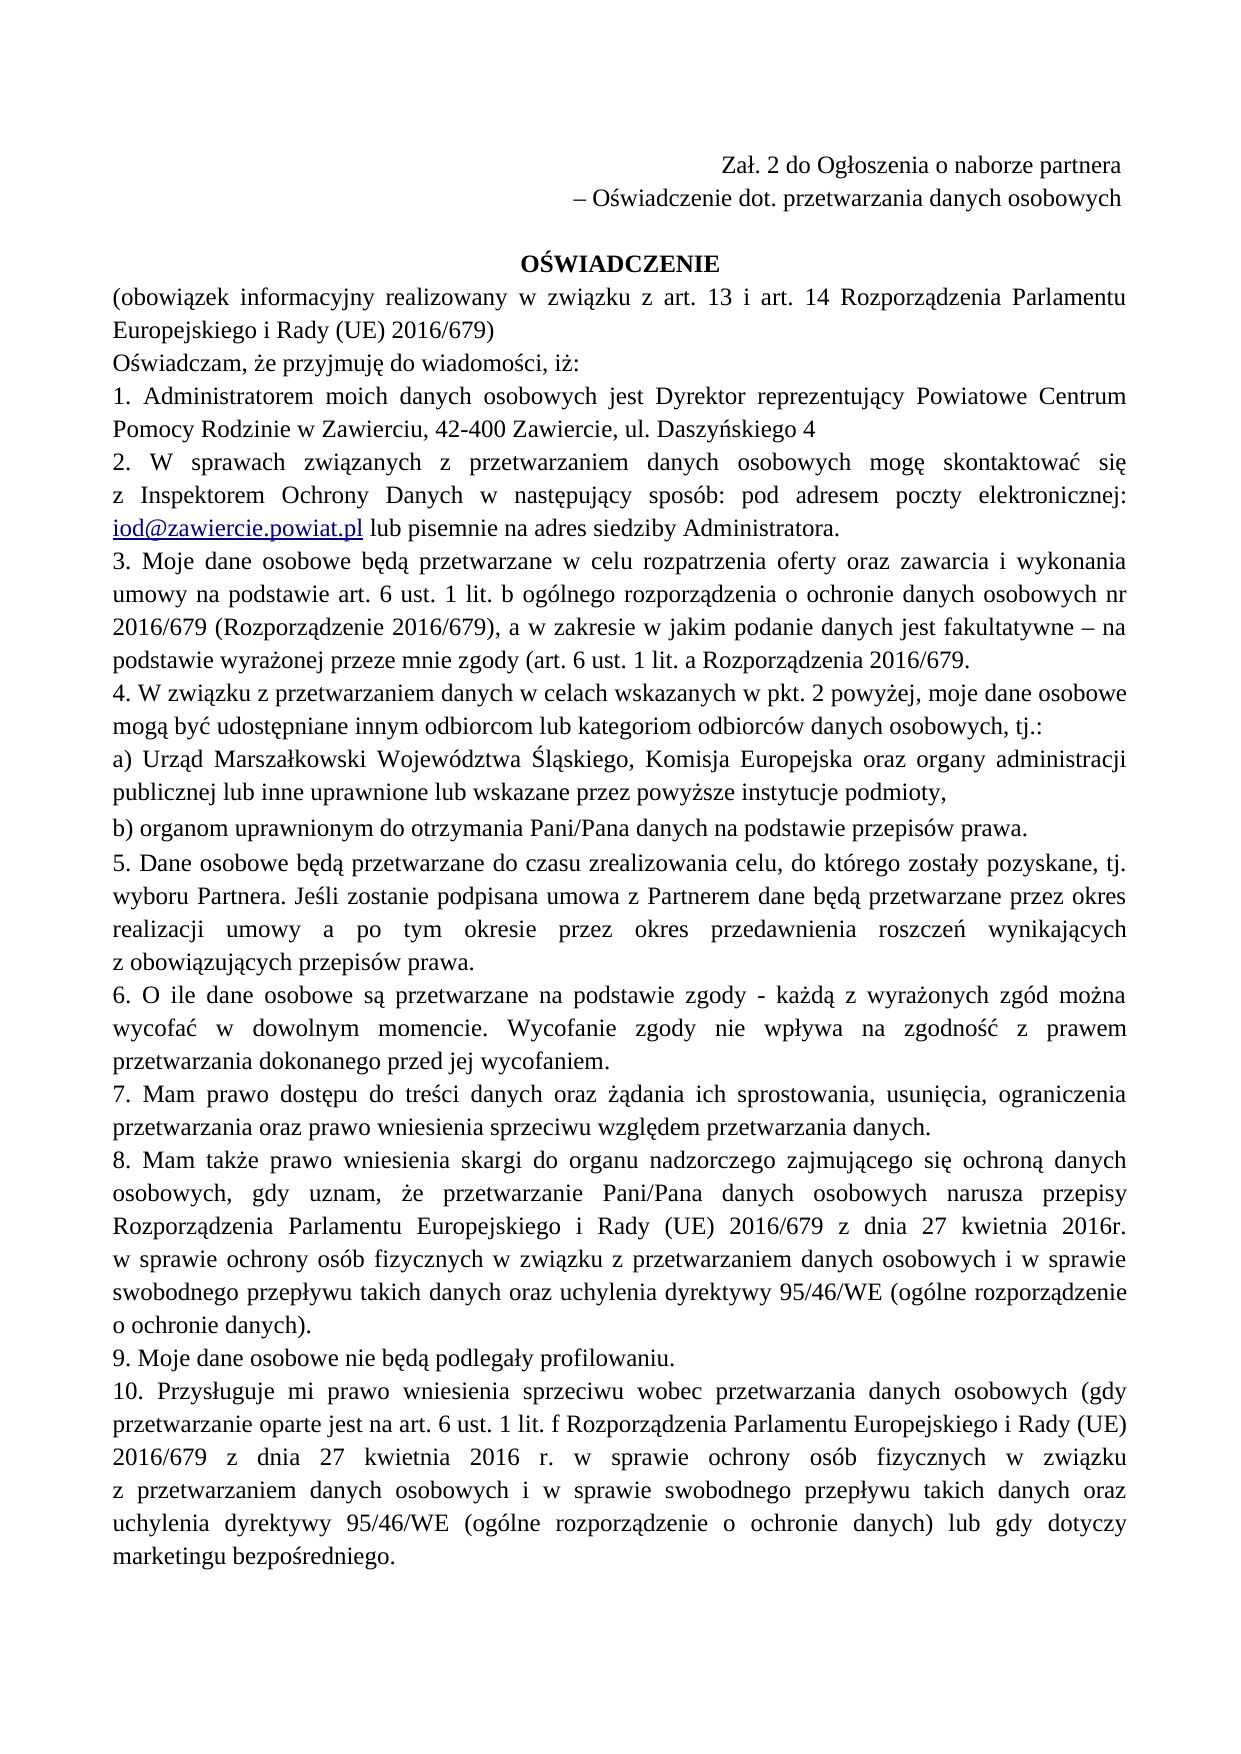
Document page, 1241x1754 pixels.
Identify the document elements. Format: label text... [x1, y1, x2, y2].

text 3. Moje dane osobowe będą przetwarzane w celu rozpatrzenia oferty oraz zawarcia i wykonania umowy na podstawie art. 6 ust. 1 lit. b ogólnego rozporządzenia o ochronie danych osobowych nr 2016/679 (Rozporządzenie 2016/679), a w zakresie w jakim podanie danych jest fakultatywne – na podstawie wyrażonej przeze mnie zgody (art. 6 ust. 1 lit. a Rozporządzenia 2016/679. [112, 546, 1128, 674]
list a) Urząd Marszałkowski Województwa Śląskiego, Komisja Europejska oraz organy administracji publicznej lub inne uprawnione lub wskazane przez powyższe instytucje podmioty, [112, 744, 1128, 806]
text 5. Dane osobowe będą przetwarzane do czasu zrealizowania celu, do którego zostały pozyskane, tj. wyboru Partnera. Jeśli zostanie podpisana umowa z Partnerem dane będą przetwarzane przez okres realizacji umowy a po tym okresie przez okres przedawnienia roszczeń wynikających z obowiązujących przepisów prawa. [112, 848, 1128, 976]
text Zał. 2 do Ogłoszenia o naborze partnera [112, 150, 1128, 179]
text 6. O ile dane osobowe są przetwarzane na podstawie zgody - każdą z wyrażonych zgód można wycofać w dowolnym momencie. Wycofanie zgody nie wpływa na zgodność z prawem przetwarzania dokonanego przed jej wycofaniem. [112, 980, 1128, 1075]
text (obowiązek informacyjny realizowany w związku z art. 13 i art. 14 Rozporządzenia Parlamentu Europejskiego i Rady (UE) 2016/679) [112, 282, 1128, 344]
text b) organom uprawnionym do otrzymania Pani/Pana danych na podstawie przepisów prawa. [112, 813, 1128, 841]
text OŚWIADCZENIE [112, 249, 1128, 278]
text 8. Mam także prawo wniesienia skargi do organu nadzorczego zajmującego się ochroną danych osobowych, gdy uznam, że przetwarzanie Pani/Pana danych osobowych narusza przepisy Rozporządzenia Parlamentu Europejskiego i Rady (UE) 2016/679 z dnia 27 kwietnia 2016r. w sprawie ochrony osób fizycznych w związku z przetwarzaniem danych osobowych i w sprawie swobodnego przepływu takich danych oraz uchylenia dyrektywy 95/46/WE (ogólne rozporządzenie o ochronie danych). [112, 1145, 1128, 1339]
text 2. W sprawach związanych z przetwarzaniem danych osobowych mogę skontaktować się z Inspektorem Ochrony Danych w następujący sposób: pod adresem poczty elektronicznej: iod@zawiercie.powiat.pl lub pisemnie na adres siedziby Administratora. [112, 447, 1128, 542]
text 1. Administratorem moich danych osobowych jest Dyrektor reprezentujący Powiatowe Centrum Pomocy Rodzinie w Zawierciu, 42-400 Zawiercie, ul. Daszyńskiego 4 [112, 381, 1128, 443]
text 4. W związku z przetwarzaniem danych w celach wskazanych w pkt. 2 powyżej, moje dane osobowe mogą być udostępniane innym odbiorcom lub kategoriom odbiorców danych osobowych, tj.: [112, 678, 1128, 740]
text Oświadczam, że przyjmuję do wiadomości, iż: [112, 348, 1128, 377]
text 7. Mam prawo dostępu do treści danych oraz żądania ich sprostowania, usunięcia, ograniczenia przetwarzania oraz prawo wniesienia sprzeciwu względem przetwarzania danych. [112, 1079, 1128, 1141]
text 9. Moje dane osobowe nie będą podlegały profilowaniu. [112, 1343, 1128, 1372]
text – Oświadczenie dot. przetwarzania danych osobowych [112, 183, 1128, 212]
text 10. Przysługuje mi prawo wniesienia sprzeciwu wobec przetwarzania danych osobowych (gdy przetwarzanie oparte jest na art. 6 ust. 1 lit. f Rozporządzenia Parlamentu Europejskiego i Rady (UE) 2016/679 z dnia 27 kwietnia 2016 r. w sprawie ochrony osób fizycznych w związku z przetwarzaniem danych osobowych i w sprawie swobodnego przepływu takich danych oraz uchylenia dyrektywy 95/46/WE (ogólne rozporządzenie o ochronie danych) lub gdy dotyczy marketingu bezpośredniego. [112, 1376, 1128, 1570]
